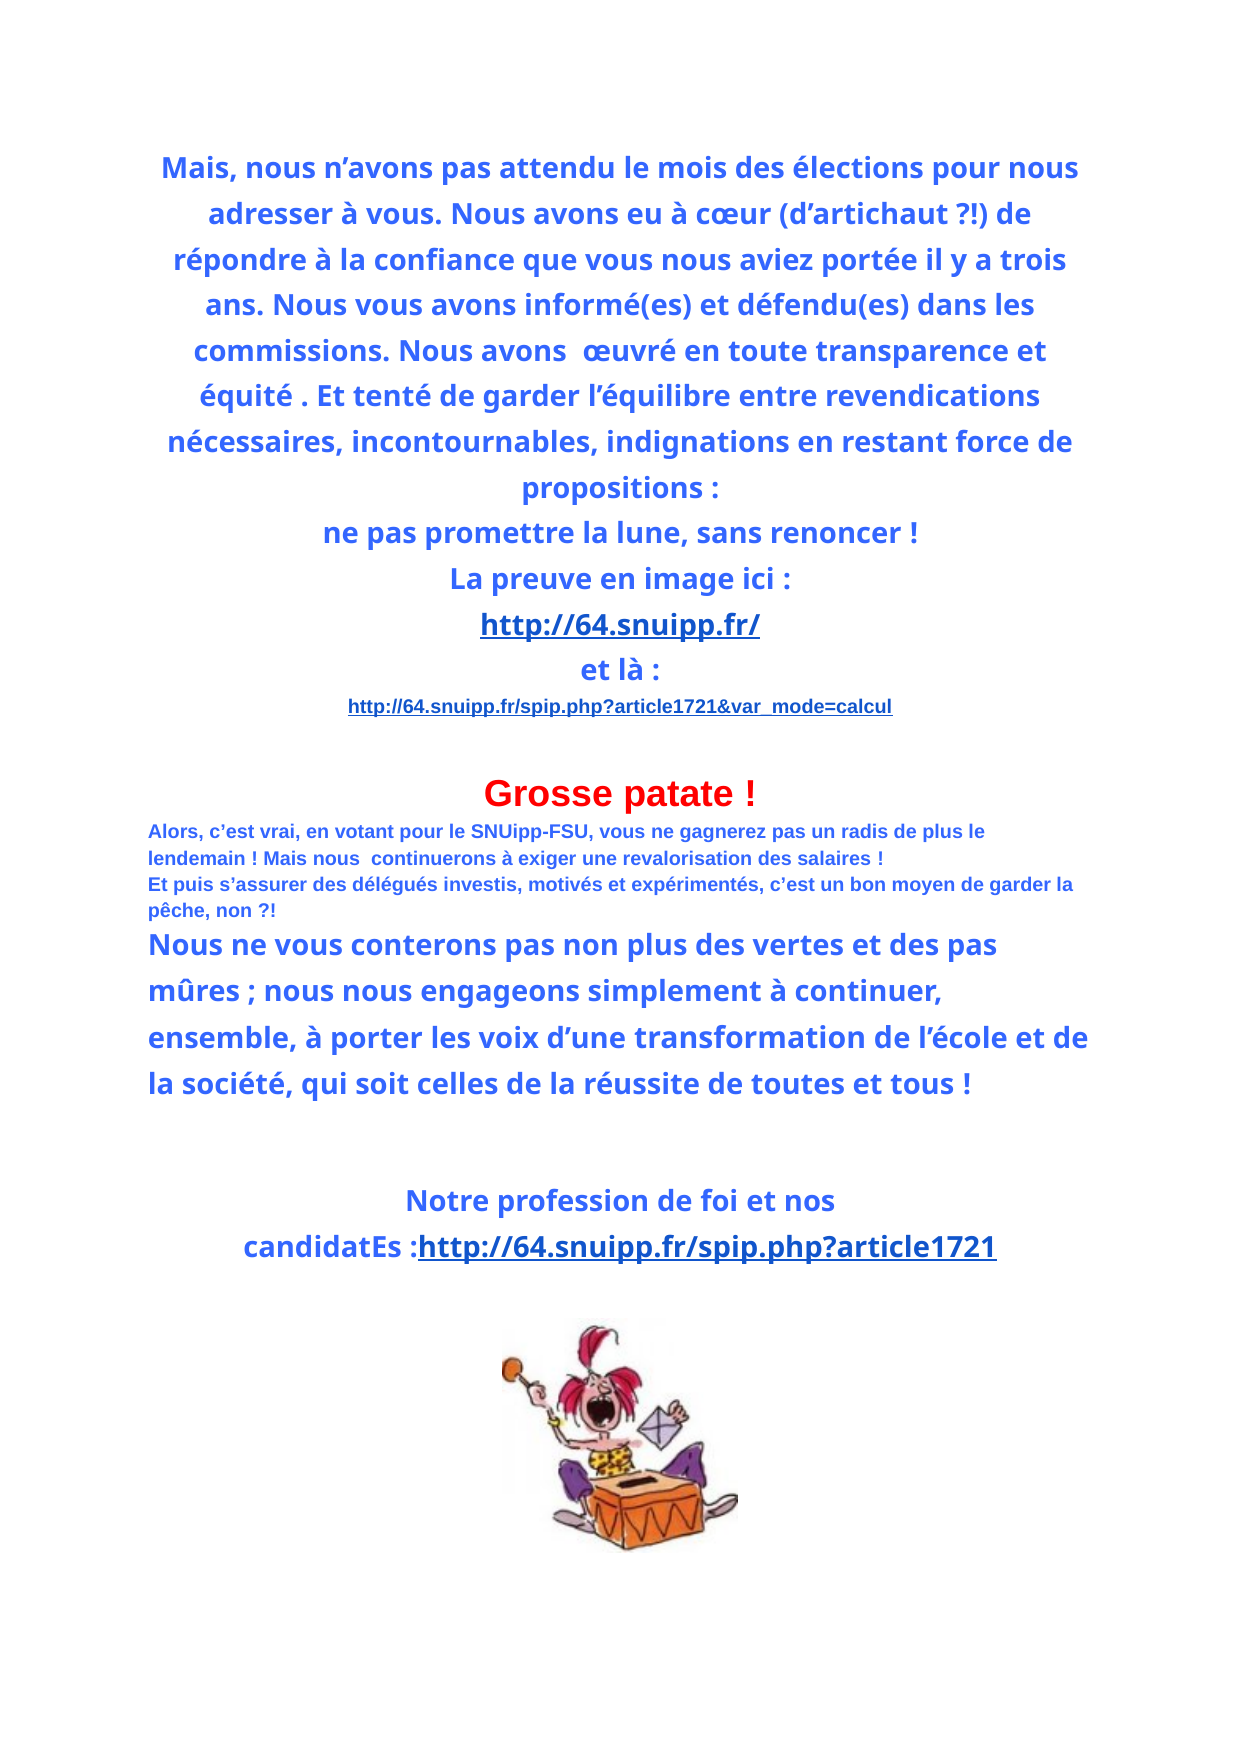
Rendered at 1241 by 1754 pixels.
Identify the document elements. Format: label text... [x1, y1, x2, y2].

text La preuve en image ici : [148, 558, 1092, 598]
text Et puis s’assurer des délégués investis, motivés et expérimentés, c’est un bon moyen de garder la pêche, non ?! [148, 872, 1092, 921]
text http://64.snuipp.fr/ [148, 604, 1092, 643]
text Notre profession de foi et nos candidatEs :http://64.snuipp.fr/spip.php?article1721 [148, 1180, 1092, 1266]
text ne pas promettre la lune, sans renoncer ! [148, 513, 1092, 552]
picture [502, 1318, 738, 1553]
text Grosse patate ! [148, 771, 1092, 814]
text http://64.snuipp.fr/spip.php?article1721&var_mode=calcul [148, 695, 1092, 718]
text Nous ne vous conterons pas non plus des vertes et des pas mûres ; nous nous engageons simplement à continuer, ensemble, à porter les voix d’une transformation de l’école et de la société, qui soit celles de la réussite de toutes et tous ! [148, 924, 1092, 1103]
text Mais, nous n’avons pas attendu le mois des élections pour nous adresser à vous. Nous avons eu à cœur (d’artichaut ?!) de répondre à la confiance que vous nous aviez portée il y a trois ans. Nous vous avons informé(es) et défendu(es) dans les commissions. Nous avons œuvré en toute transparence et équité . Et tenté de garder l’équilibre entre revendications nécessaires, incontournables, indignations en restant force de propositions : [148, 148, 1092, 507]
text Alors, c’est vrai, en votant pour le SNUipp-FSU, vous ne gagnerez pas un radis de plus le lendemain ! Mais nous continuerons à exiger une revalorisation des salaires ! [148, 820, 1092, 869]
text et là : [148, 649, 1092, 689]
